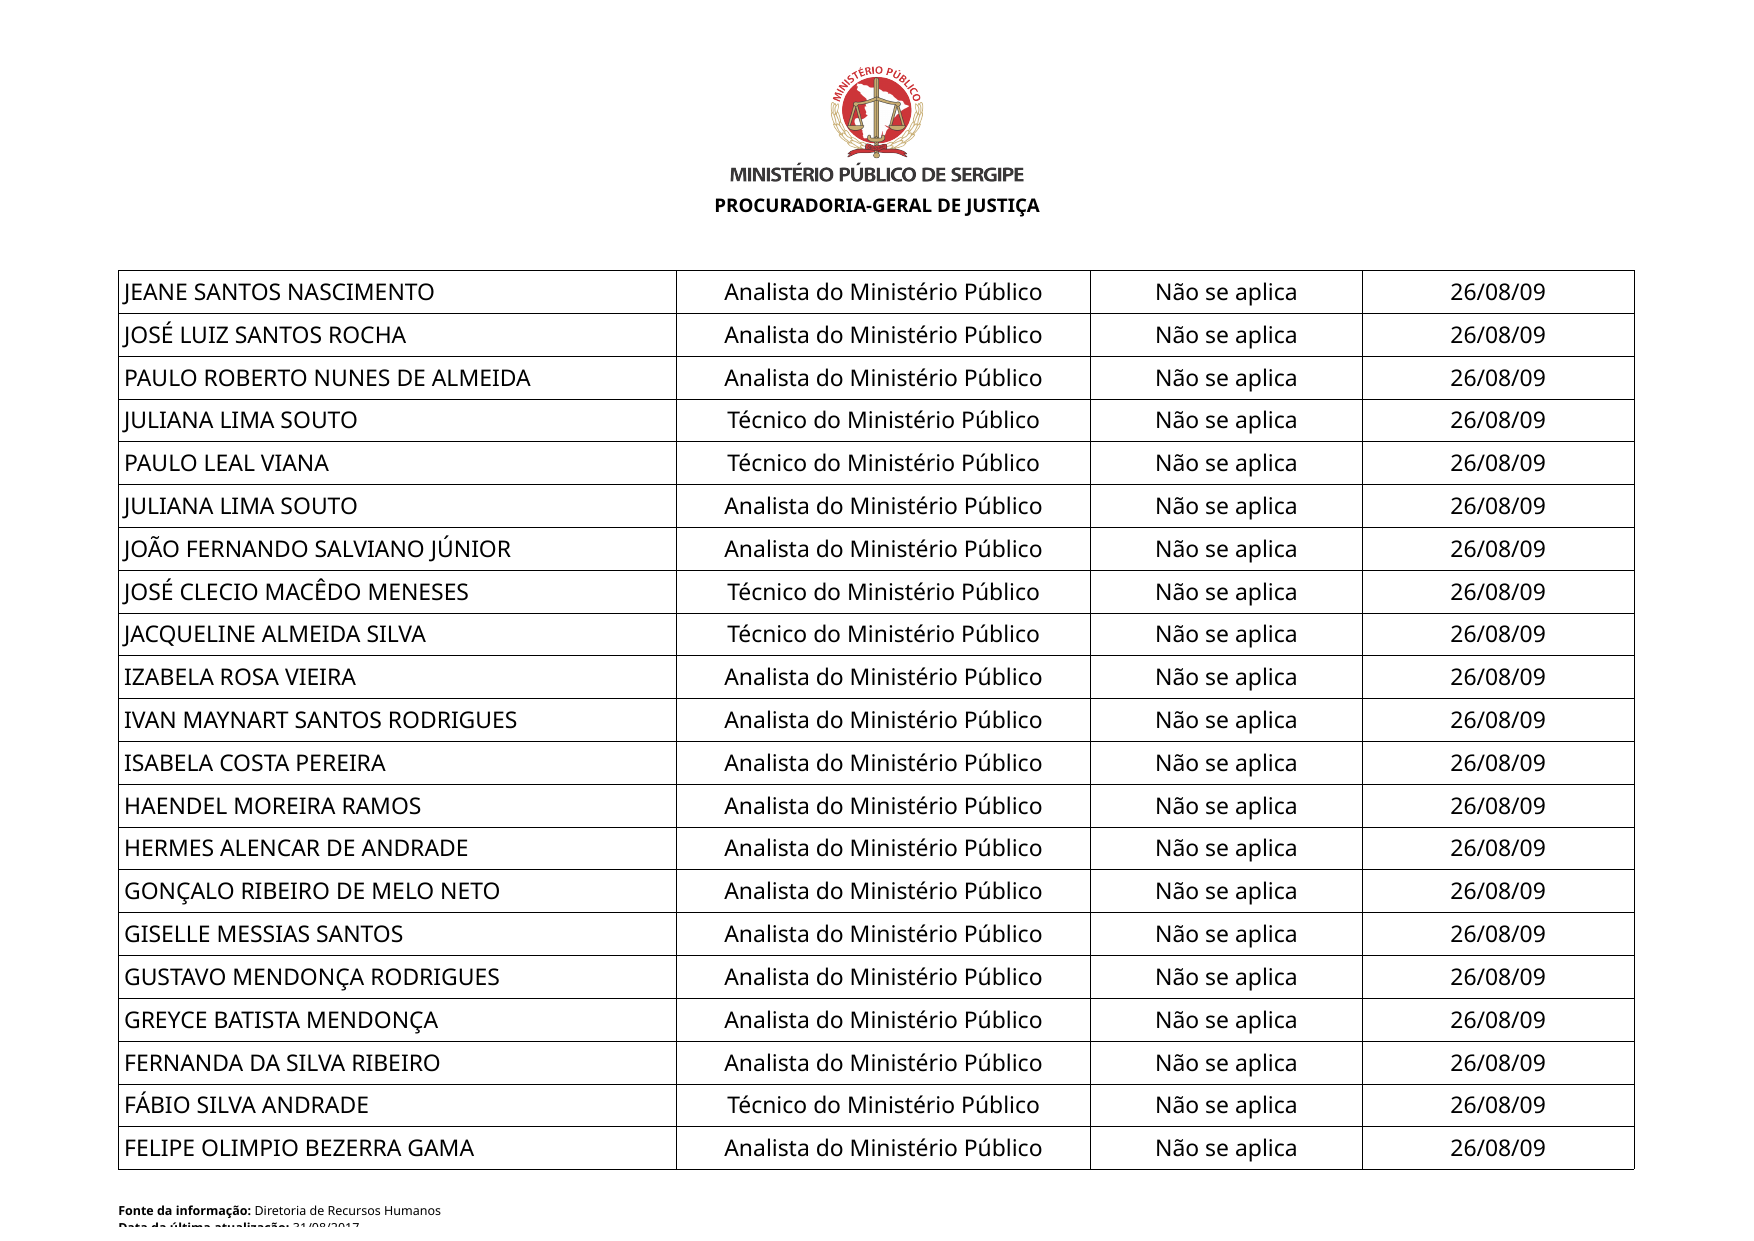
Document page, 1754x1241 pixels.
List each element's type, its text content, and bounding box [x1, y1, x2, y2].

table_cell FÁBIO SILVA ANDRADE [119, 1085, 676, 1126]
table_cell Analista do Ministério Público [677, 956, 1090, 998]
table_cell Analista do Ministério Público [677, 785, 1090, 827]
table_cell Analista do Ministério Público [677, 999, 1090, 1041]
table_cell GONÇALO RIBEIRO DE MELO NETO [119, 870, 676, 912]
table_cell GUSTAVO MENDONÇA RODRIGUES [119, 956, 676, 998]
table_cell PAULO LEAL VIANA [119, 442, 676, 484]
table_cell HAENDEL MOREIRA RAMOS [119, 785, 676, 827]
table_cell JEANE SANTOS NASCIMENTO [119, 271, 676, 313]
table_cell Técnico do Ministério Público [677, 400, 1090, 441]
table_cell Não se aplica [1091, 828, 1362, 869]
table_cell Analista do Ministério Público [677, 870, 1090, 912]
table_cell Não se aplica [1091, 785, 1362, 827]
table_cell 26/08/09 [1363, 528, 1634, 570]
table_cell JULIANA LIMA SOUTO [119, 485, 676, 527]
table_cell 26/08/09 [1363, 785, 1634, 827]
table_cell Não se aplica [1091, 442, 1362, 484]
table_cell 26/08/09 [1363, 571, 1634, 612]
table_cell 26/08/09 [1363, 956, 1634, 998]
table_cell 26/08/09 [1363, 485, 1634, 527]
table_cell Não se aplica [1091, 528, 1362, 570]
table_cell 26/08/09 [1363, 442, 1634, 484]
table_cell Não se aplica [1091, 999, 1362, 1041]
table_cell 26/08/09 [1363, 1127, 1634, 1169]
table_cell Analista do Ministério Público [677, 528, 1090, 570]
table_cell ISABELA COSTA PEREIRA [119, 742, 676, 784]
table_cell 26/08/09 [1363, 699, 1634, 741]
table_cell IVAN MAYNART SANTOS RODRIGUES [119, 699, 676, 741]
table_cell 26/08/09 [1363, 271, 1634, 313]
table_cell Analista do Ministério Público [677, 913, 1090, 955]
table_cell 26/08/09 [1363, 828, 1634, 869]
table_cell 26/08/09 [1363, 999, 1634, 1041]
table_cell Analista do Ministério Público [677, 742, 1090, 784]
picture [730, 66, 1024, 185]
table_cell Técnico do Ministério Público [677, 1085, 1090, 1126]
table_cell JULIANA LIMA SOUTO [119, 400, 676, 441]
table_cell Analista do Ministério Público [677, 485, 1090, 527]
table_cell Não se aplica [1091, 742, 1362, 784]
table_cell Não se aplica [1091, 1127, 1362, 1169]
table_cell GREYCE BATISTA MENDONÇA [119, 999, 676, 1041]
table_cell Não se aplica [1091, 271, 1362, 313]
table_cell Analista do Ministério Público [677, 656, 1090, 698]
table_cell 26/08/09 [1363, 1085, 1634, 1126]
table_cell Não se aplica [1091, 357, 1362, 398]
table_cell Não se aplica [1091, 870, 1362, 912]
table_cell Analista do Ministério Público [677, 357, 1090, 398]
table_cell JACQUELINE ALMEIDA SILVA [119, 614, 676, 655]
table_cell 26/08/09 [1363, 1042, 1634, 1083]
table_cell Não se aplica [1091, 571, 1362, 612]
table_cell Analista do Ministério Público [677, 699, 1090, 741]
table_cell 26/08/09 [1363, 656, 1634, 698]
table_cell 26/08/09 [1363, 357, 1634, 398]
table_cell 26/08/09 [1363, 400, 1634, 441]
table_cell PAULO ROBERTO NUNES DE ALMEIDA [119, 357, 676, 398]
table_cell JOSÉ CLECIO MACÊDO MENESES [119, 571, 676, 612]
table_cell Técnico do Ministério Público [677, 571, 1090, 612]
table_cell 26/08/09 [1363, 314, 1634, 356]
table_cell Não se aplica [1091, 913, 1362, 955]
table_cell Analista do Ministério Público [677, 1127, 1090, 1169]
table_cell Não se aplica [1091, 314, 1362, 356]
table_cell Analista do Ministério Público [677, 271, 1090, 313]
table_cell JOSÉ LUIZ SANTOS ROCHA [119, 314, 676, 356]
table_cell IZABELA ROSA VIEIRA [119, 656, 676, 698]
table_cell Não se aplica [1091, 400, 1362, 441]
table_cell Não se aplica [1091, 614, 1362, 655]
table_cell Não se aplica [1091, 1085, 1362, 1126]
table_cell 26/08/09 [1363, 870, 1634, 912]
table_cell Não se aplica [1091, 1042, 1362, 1083]
table_cell 26/08/09 [1363, 742, 1634, 784]
table_cell Analista do Ministério Público [677, 828, 1090, 869]
table_cell GISELLE MESSIAS SANTOS [119, 913, 676, 955]
table_cell Analista do Ministério Público [677, 1042, 1090, 1083]
table_cell JOÃO FERNANDO SALVIANO JÚNIOR [119, 528, 676, 570]
table_cell Não se aplica [1091, 956, 1362, 998]
table_cell HERMES ALENCAR DE ANDRADE [119, 828, 676, 869]
table_cell FELIPE OLIMPIO BEZERRA GAMA [119, 1127, 676, 1169]
table_cell 26/08/09 [1363, 913, 1634, 955]
table_cell Não se aplica [1091, 699, 1362, 741]
table_cell Técnico do Ministério Público [677, 442, 1090, 484]
table_cell FERNANDA DA SILVA RIBEIRO [119, 1042, 676, 1083]
table_cell Analista do Ministério Público [677, 314, 1090, 356]
table_cell Não se aplica [1091, 485, 1362, 527]
table_cell Técnico do Ministério Público [677, 614, 1090, 655]
table_cell Não se aplica [1091, 656, 1362, 698]
table_cell 26/08/09 [1363, 614, 1634, 655]
